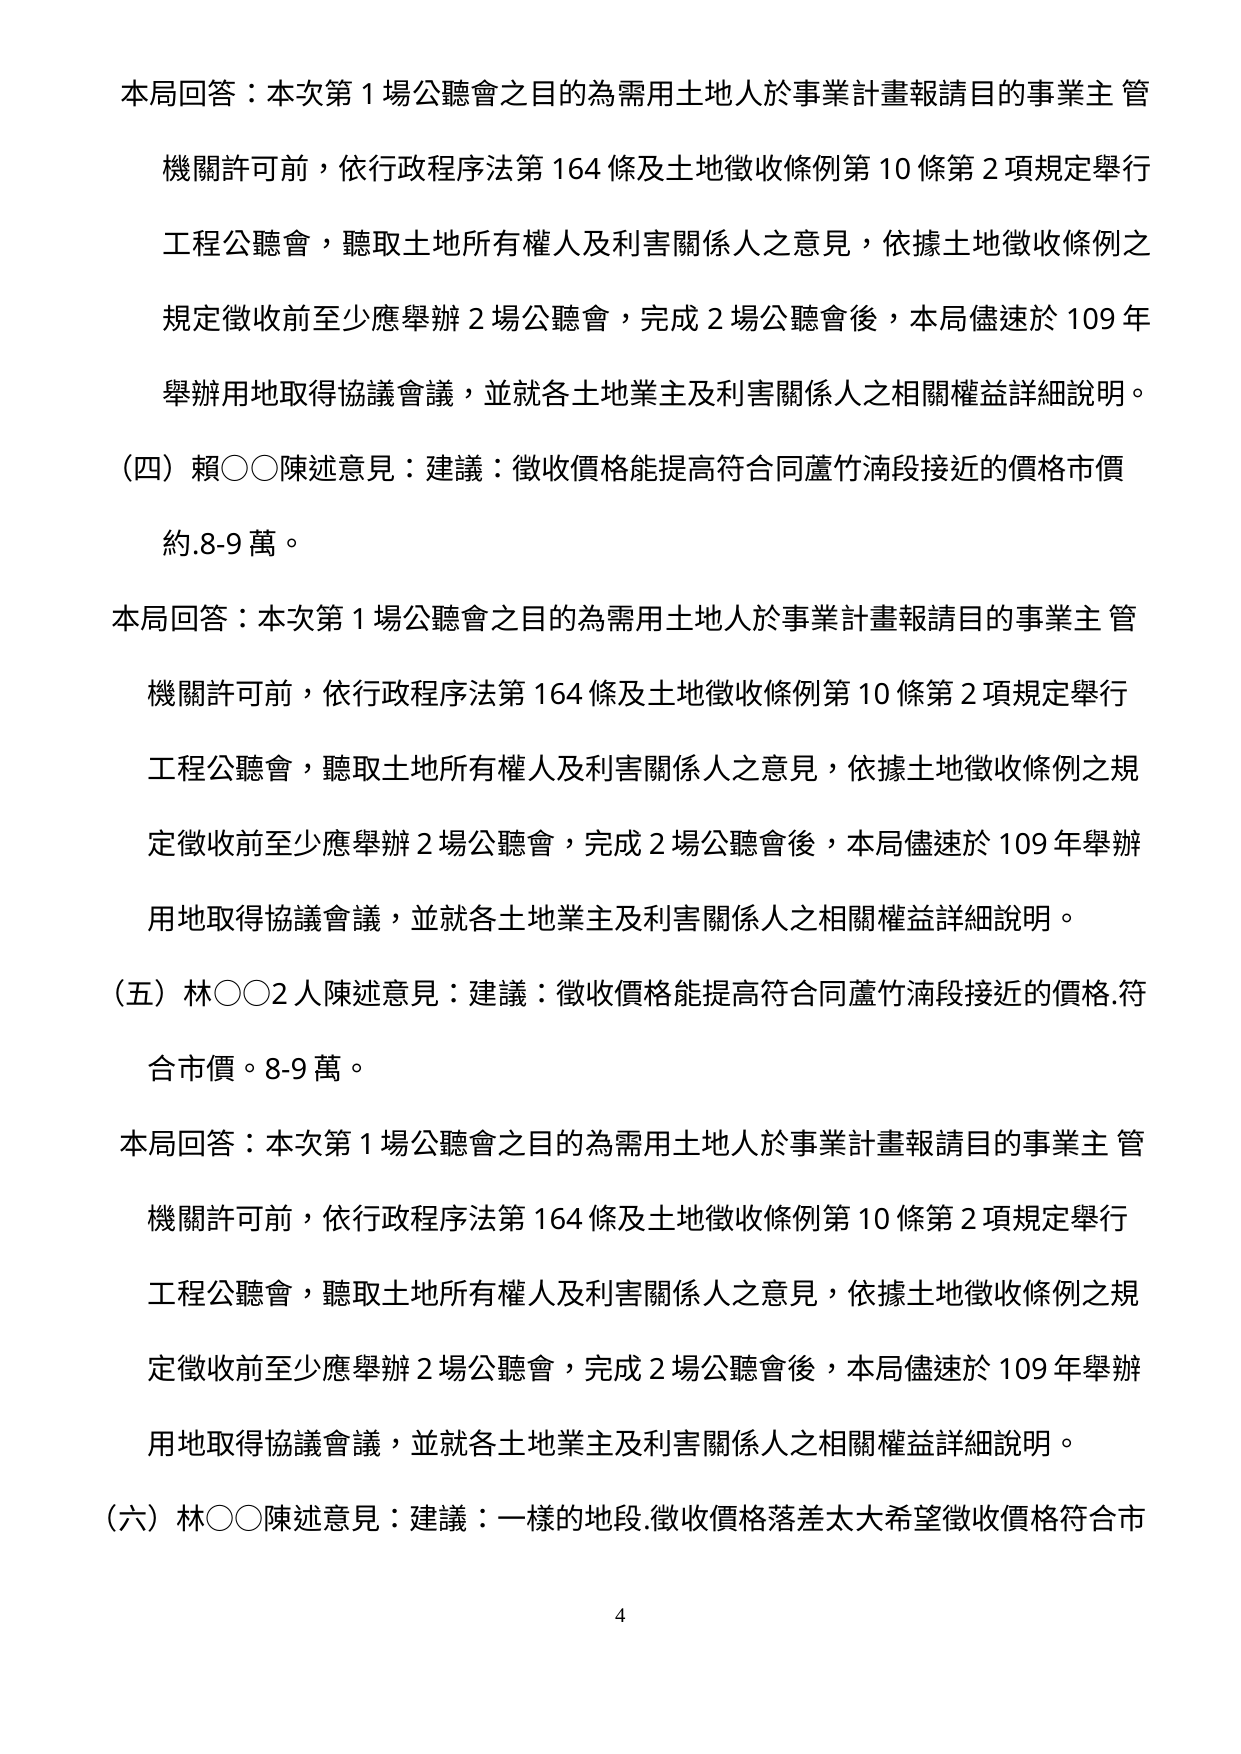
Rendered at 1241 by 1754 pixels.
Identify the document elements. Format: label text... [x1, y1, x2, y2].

text （四）賴○○陳述意見：建議：徵收價格能提高符合同蘆竹湳段接近的價格市價 約.8-9萬。 [89, 429, 1152, 579]
text （五）林○○2人陳述意見：建議：徵收價格能提高符合同蘆竹湳段接近的價格.符合市價。8-9萬。 [89, 954, 1152, 1104]
text 本局回答：本次第1場公聽會之目的為需用土地人於事業計畫報請目的事業主 管機關許可前，依行政程序法第164條及土地徵收條例第10條第2項規定舉行工程公聽會，聽取土地所有權人及利害關係人之意見，依據土地徵收條例之規定徵收前至少應舉辦2場公聽會，完成2場公聽會後，本局儘速於109年舉辦用地取得協議會議，並就各土地業主及利害關係人之相關權益詳細說明。 [89, 54, 1152, 429]
text 本局回答：本次第1場公聽會之目的為需用土地人於事業計畫報請目的事業主 管機關許可前，依行政程序法第164條及土地徵收條例第10條第2項規定舉行工程公聽會，聽取土地所有權人及利害關係人之意見，依據土地徵收條例之規定徵收前至少應舉辦2場公聽會，完成2場公聽會後，本局儘速於109年舉辦用地取得協議會議，並就各土地業主及利害關係人之相關權益詳細說明。 [89, 579, 1152, 954]
text 本局回答：本次第1場公聽會之目的為需用土地人於事業計畫報請目的事業主 管機關許可前，依行政程序法第164條及土地徵收條例第10條第2項規定舉行工程公聽會，聽取土地所有權人及利害關係人之意見，依據土地徵收條例之規定徵收前至少應舉辦2場公聽會，完成2場公聽會後，本局儘速於109年舉辦用地取得協議會議，並就各土地業主及利害關係人之相關權益詳細說明。 [89, 1104, 1152, 1479]
text （六）林○○陳述意見：建議：一樣的地段.徵收價格落差太大希望徵收價格符合市 [89, 1479, 1152, 1554]
